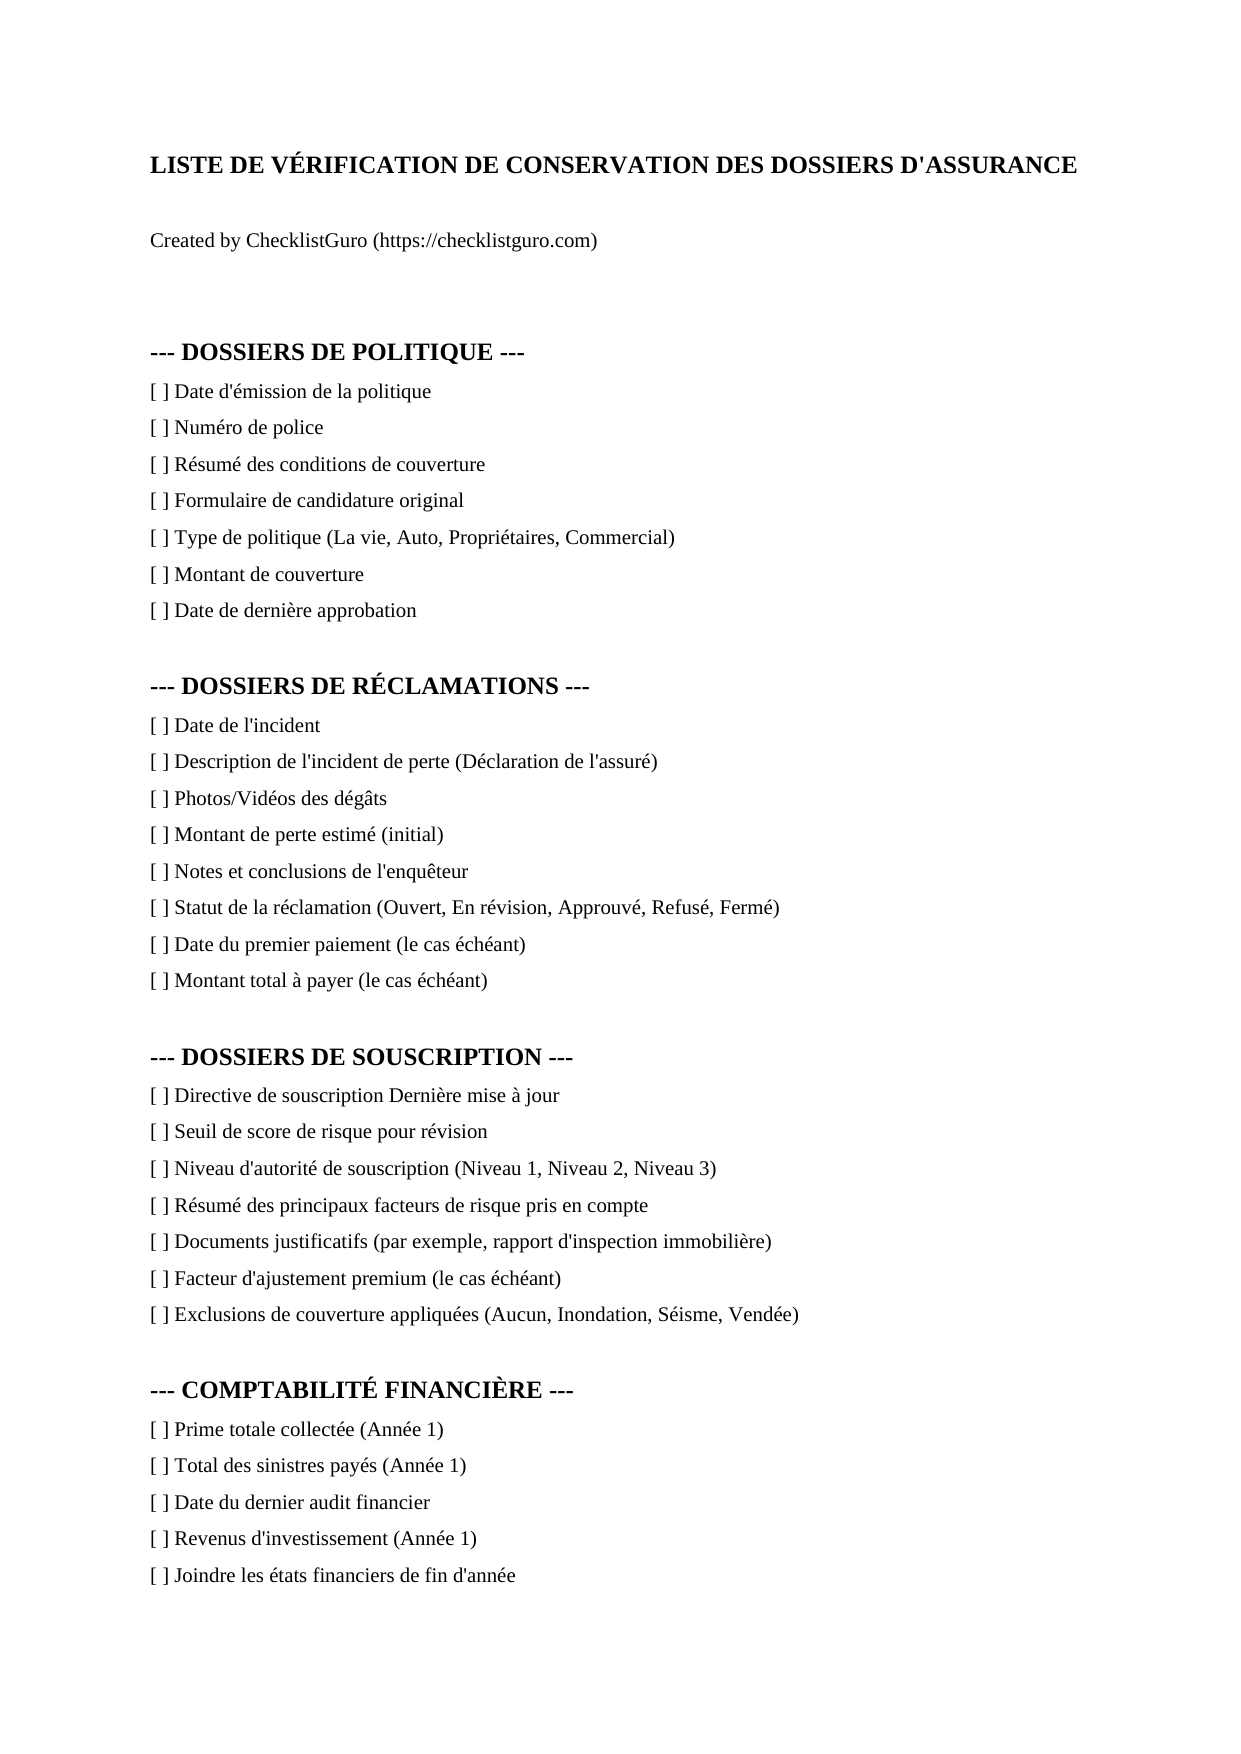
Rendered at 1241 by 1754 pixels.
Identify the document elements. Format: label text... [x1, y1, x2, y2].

text [ ] Description de l'incident de perte (Déclaration de l'assuré) [150, 749, 1090, 773]
text [ ] Date du dernier audit financier [150, 1490, 1090, 1514]
text [ ] Joindre les états financiers de fin d'année [150, 1563, 1090, 1587]
text [ ] Photos/Vidéos des dégâts [150, 786, 1090, 810]
text [ ] Documents justificatifs (par exemple, rapport d'inspection immobilière) [150, 1229, 1090, 1253]
text --- DOSSIERS DE RÉCLAMATIONS --- [150, 671, 1090, 700]
text [ ] Total des sinistres payés (Année 1) [150, 1453, 1090, 1477]
text [ ] Date de dernière approbation [150, 598, 1090, 622]
text --- DOSSIERS DE SOUSCRIPTION --- [150, 1042, 1090, 1070]
text [ ] Formulaire de candidature original [150, 488, 1090, 512]
text [ ] Prime totale collectée (Année 1) [150, 1417, 1090, 1441]
text --- DOSSIERS DE POLITIQUE --- [150, 337, 1090, 366]
text [ ] Résumé des conditions de couverture [150, 452, 1090, 476]
text [ ] Montant total à payer (le cas échéant) [150, 968, 1090, 992]
text [ ] Exclusions de couverture appliquées (Aucun, Inondation, Séisme, Vendée) [150, 1302, 1090, 1326]
text [ ] Facteur d'ajustement premium (le cas échéant) [150, 1266, 1090, 1290]
text [ ] Date de l'incident [150, 712, 1090, 737]
text Created by ChecklistGuro (https://checklistguro.com) [150, 228, 1090, 252]
text [ ] Date d'émission de la politique [150, 379, 1090, 403]
text [ ] Numéro de police [150, 415, 1090, 439]
text [ ] Date du premier paiement (le cas échéant) [150, 932, 1090, 956]
text LISTE DE VÉRIFICATION DE CONSERVATION DES DOSSIERS D'ASSURANCE [150, 150, 1090, 179]
text [ ] Montant de perte estimé (initial) [150, 822, 1090, 846]
text [ ] Notes et conclusions de l'enquêteur [150, 859, 1090, 883]
text --- COMPTABILITÉ FINANCIÈRE --- [150, 1375, 1090, 1404]
text [ ] Statut de la réclamation (Ouvert, En révision, Approuvé, Refusé, Fermé) [150, 895, 1090, 919]
text [ ] Montant de couverture [150, 562, 1090, 586]
text [ ] Directive de souscription Dernière mise à jour [150, 1083, 1090, 1107]
text [ ] Niveau d'autorité de souscription (Niveau 1, Niveau 2, Niveau 3) [150, 1156, 1090, 1180]
text [ ] Type de politique (La vie, Auto, Propriétaires, Commercial) [150, 525, 1090, 549]
text [ ] Résumé des principaux facteurs de risque pris en compte [150, 1192, 1090, 1217]
text [ ] Revenus d'investissement (Année 1) [150, 1526, 1090, 1550]
text [ ] Seuil de score de risque pour révision [150, 1119, 1090, 1143]
